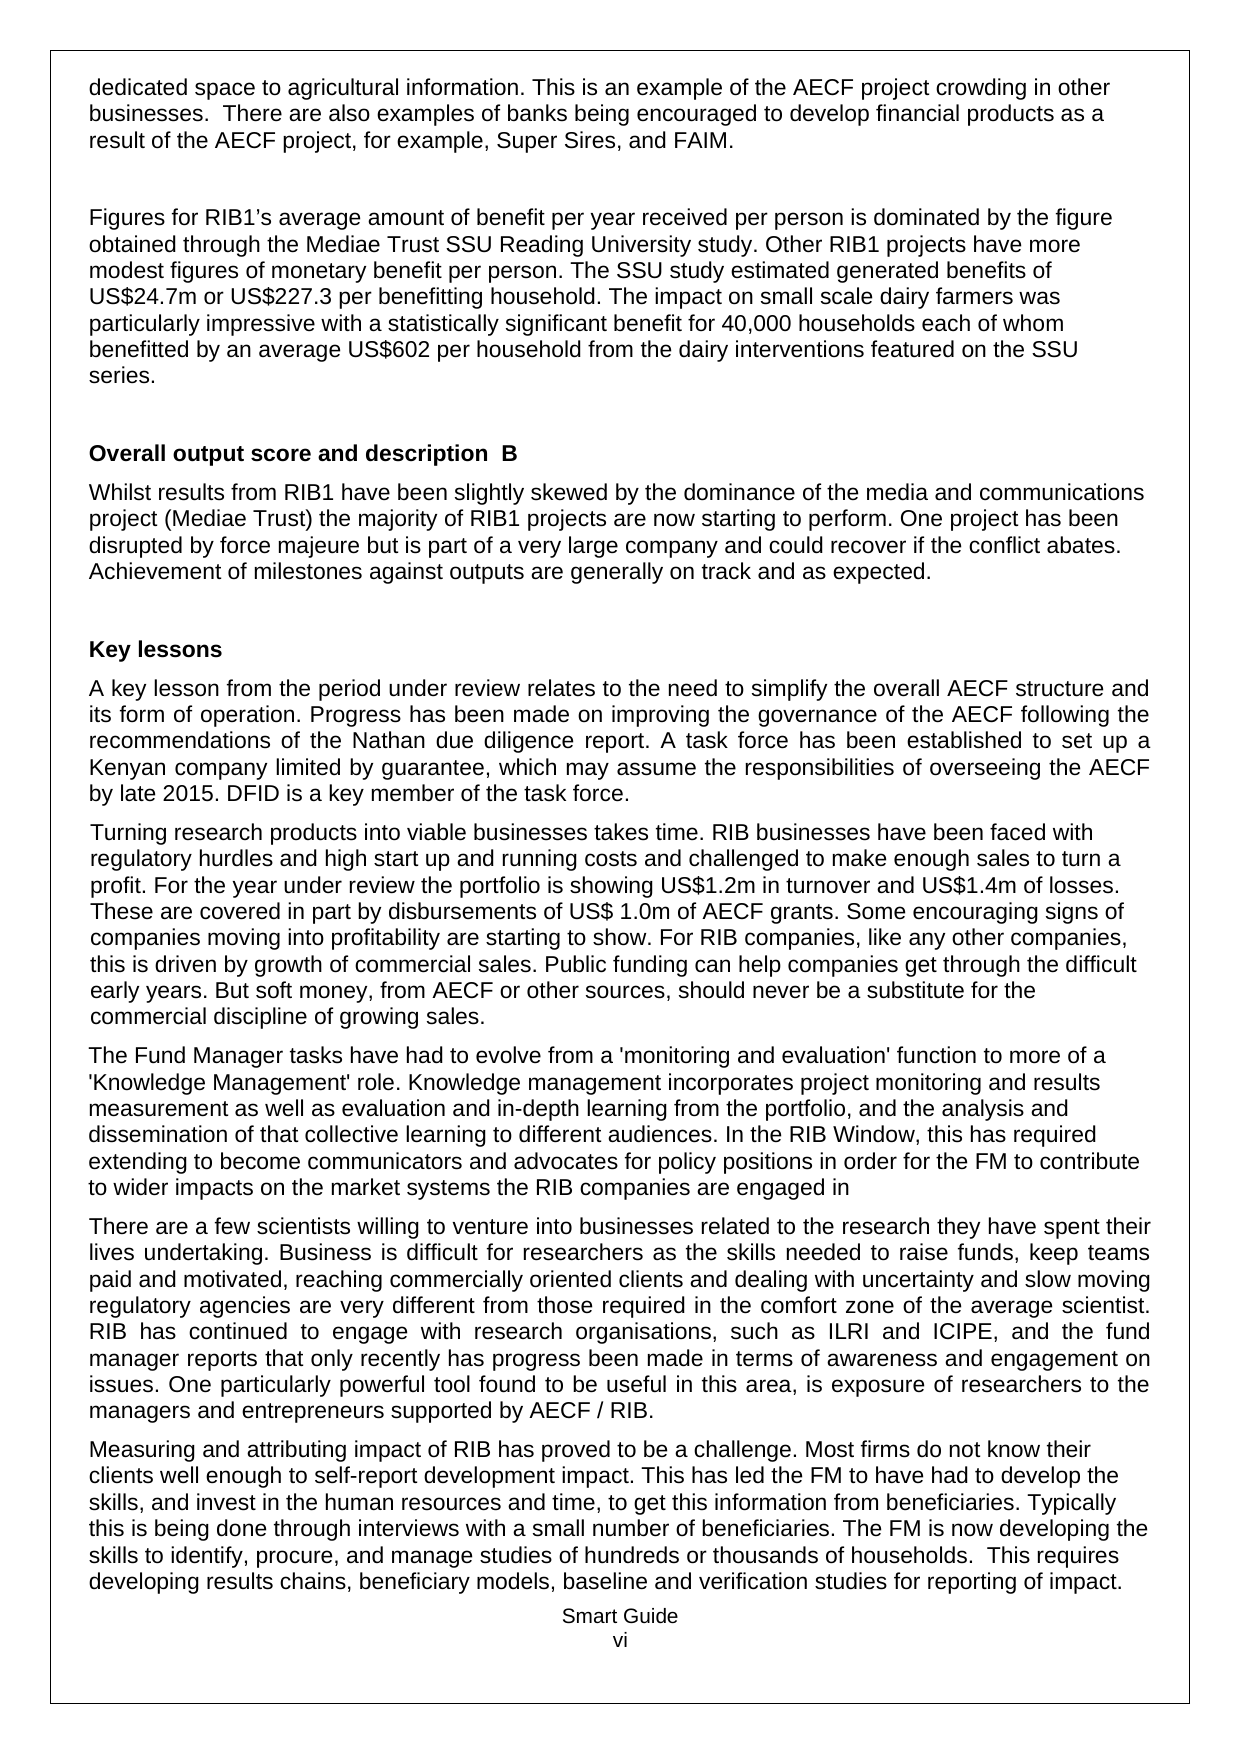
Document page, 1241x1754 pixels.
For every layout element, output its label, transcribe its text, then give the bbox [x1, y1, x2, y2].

text Key lessons [89, 636, 1152, 662]
text Turning research products into viable businesses takes time. RIB businesses have been faced with regulatory hurdles and high start up and running costs and challenged to make enough sales to turn a profit. For the year under review the portfolio is showing US$1.2m in turnover and US$1.4m of losses. These are covered in part by disbursements of US$ 1.0m of AECF grants. Some encouraging signs of companies moving into profitability are starting to show. For RIB companies, like any other companies, this is driven by growth of commercial sales. Public funding can help companies get through the difficult early years. But soft money, from AECF or other sources, should never be a substitute for the commercial discipline of growing sales. [90, 819, 1152, 1030]
text Measuring and attributing impact of RIB has proved to be a challenge. Most firms do not know their clients well enough to self-report development impact. This has led the FM to have had to develop the skills, and invest in the human resources and time, to get this information from beneficiaries. Typically this is being done through interviews with a small number of beneficiaries. The FM is now developing the skills to identify, procure, and manage studies of hundreds or thousands of households. This requires developing results chains, beneficiary models, baseline and verification studies for reporting of impact. [89, 1436, 1152, 1594]
text Overall output score and description B [89, 440, 1152, 466]
text Whilst results from RIB1 have been slightly skewed by the dominance of the media and communications project (Mediae Trust) the majority of RIB1 projects are now starting to perform. One project has been disrupted by force majeure but is part of a very large company and could recover if the conflict abates. Achievement of milestones against outputs are generally on track and as expected. [89, 479, 1152, 584]
list dedicated space to agricultural information. This is an example of the AECF project crowding in other businesses. There are also examples of banks being encouraged to develop financial products as a result of the AECF project, for example, Super Sires, and FAIM. [89, 74, 1152, 153]
text A key lesson from the period under review relates to the need to simplify the overall AECF structure and its form of operation. Progress has been made on improving the governance of the AECF following the recommendations of the Nathan due diligence report. A task force has been established to set up a Kenyan company limited by guarantee, which may assume the responsibilities of overseeing the AECF by late 2015. DFID is a key member of the task force. [89, 674, 1152, 806]
text There are a few scientists willing to venture into businesses related to the research they have spent their lives undertaking. Business is difficult for researchers as the skills needed to raise funds, keep teams paid and motivated, reaching commercially oriented clients and dealing with uncertainty and slow moving regulatory agencies are very different from those required in the comfort zone of the average scientist. RIB has continued to engage with research organisations, such as ILRI and ICIPE, and the fund manager reports that only recently has progress been made in terms of awareness and engagement on issues. One particularly powerful tool found to be useful in this area, is exposure of researchers to the managers and entrepreneurs supported by AECF / RIB. [89, 1213, 1152, 1424]
text The Fund Manager tasks have had to evolve from a 'monitoring and evaluation' function to more of a 'Knowledge Management' role. Knowledge management incorporates project monitoring and results measurement as well as evaluation and in-depth learning from the portfolio, and the analysis and dissemination of that collective learning to different audiences. In the RIB Window, this has required extending to become communicators and advocates for policy positions in order for the FM to contribute to wider impacts on the market systems the RIB companies are engaged in [88, 1042, 1152, 1200]
list Figures for RIB1’s average amount of benefit per year received per person is dominated by the figure obtained through the Mediae Trust SSU Reading University study. Other RIB1 projects have more modest figures of monetary benefit per person. The SSU study estimated generated benefits of US$24.7m or US$227.3 per benefitting household. The impact on small scale dairy farmers was particularly impressive with a statistically significant benefit for 40,000 households each of whom benefitted by an average US$602 per household from the dairy interventions featured on the SSU series. [89, 204, 1152, 389]
